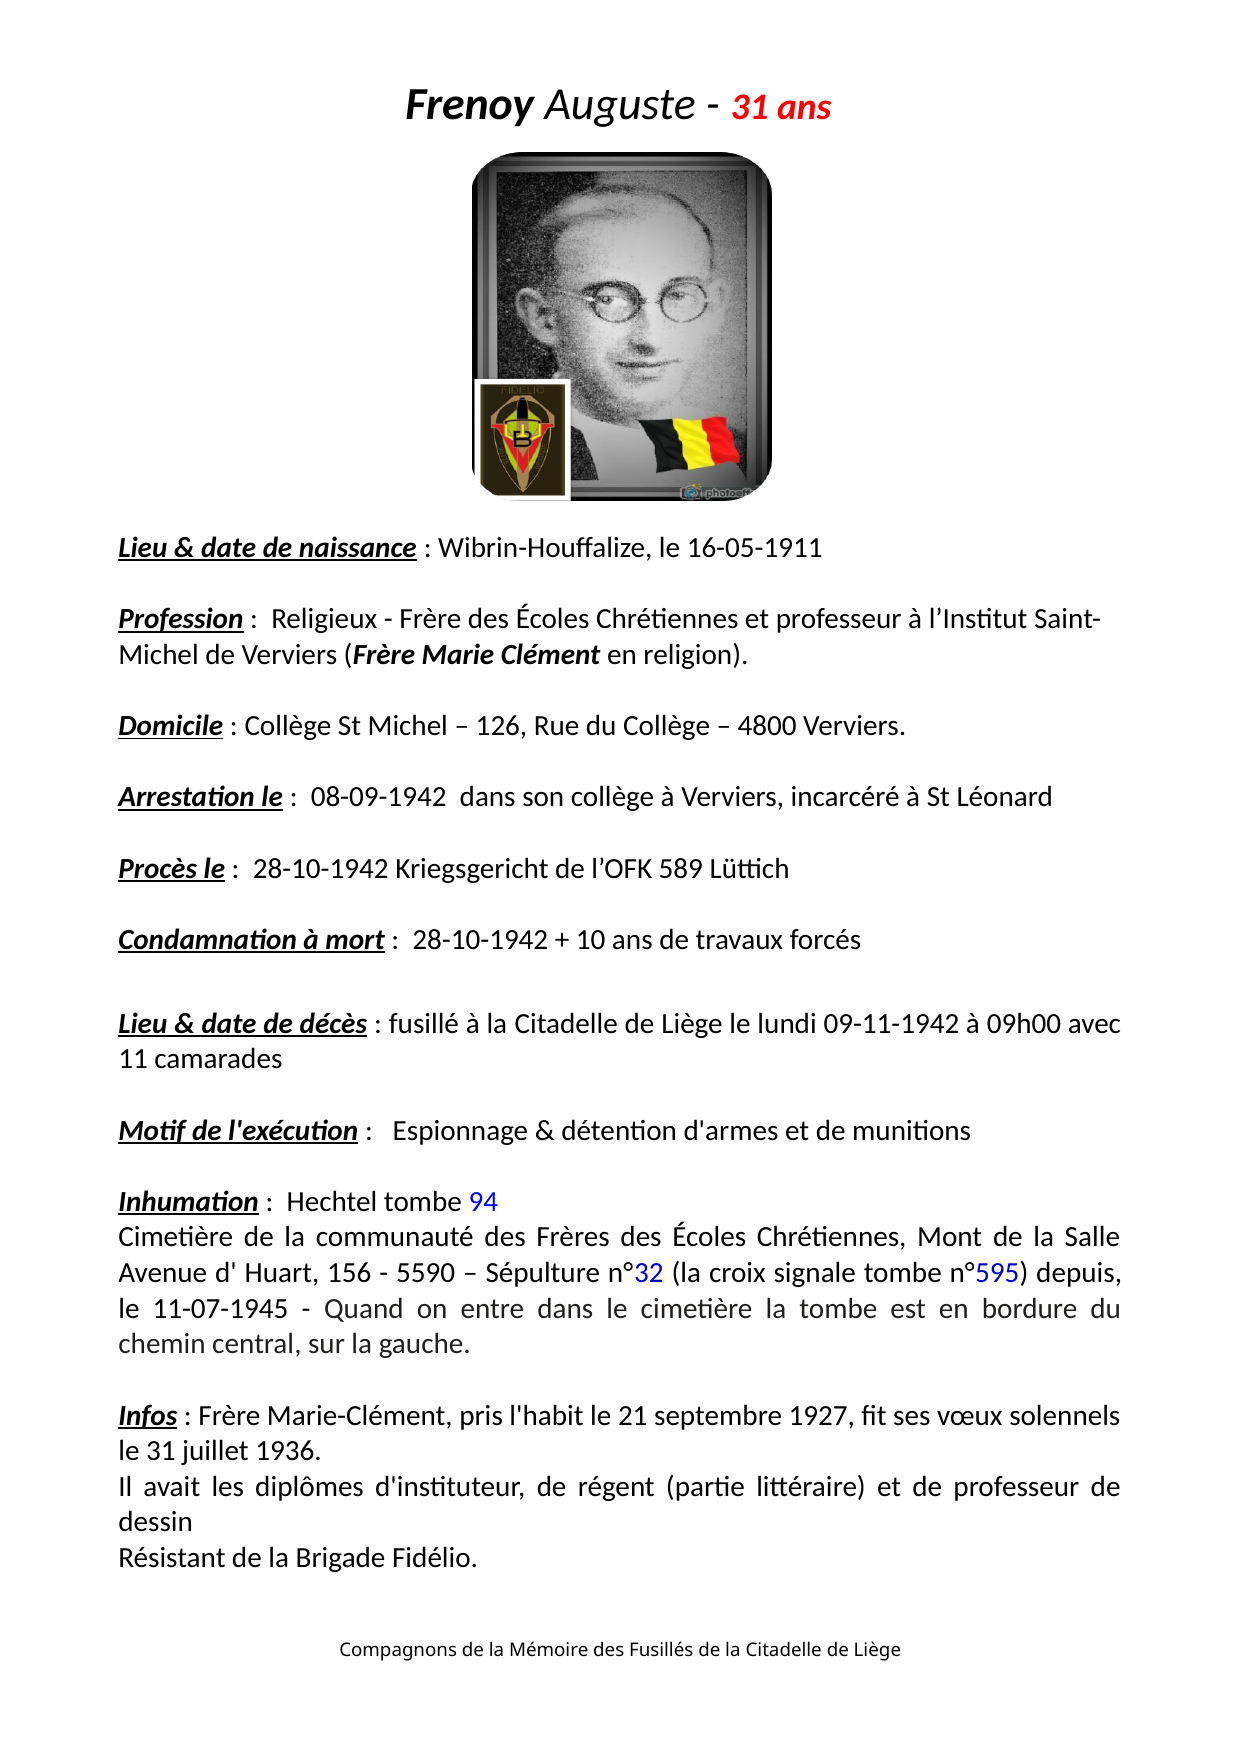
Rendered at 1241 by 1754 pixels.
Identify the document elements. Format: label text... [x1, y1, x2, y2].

text Inhumation : Hechtel tombe 94 [118, 1183, 1122, 1218]
text Lieu & date de naissance : Wibrin-Houffalize, le 16-05-1911 [118, 529, 1122, 565]
text Infos : Frère Marie-Clément, pris l'habit le 21 septembre 1927, fit ses vœux solennels le 31 juillet 1936. [118, 1397, 1122, 1468]
text Résistant de la Brigade Fidélio. [118, 1539, 1122, 1575]
text Condamnation à mort : 28-10-1942 + 10 ans de travaux forcés [118, 921, 1122, 957]
text Procès le : 28-10-1942 Kriegsgericht de l’OFK 589 Lüttich [118, 850, 1122, 885]
text Frenoy Auguste - 31 ans [118, 75, 1122, 131]
text Il avait les diplômes d'instituteur, de régent (partie littéraire) et de professeur de dessin [118, 1468, 1122, 1539]
text Profession : Religieux - Frère des Écoles Chrétiennes et professeur à l’Institut Saint-Michel de Verviers (Frère Marie Clément en religion). [118, 600, 1122, 672]
text Arrestation le : 08-09-1942 dans son collège à Verviers, incarcéré à St Léonard [118, 778, 1122, 814]
text Cimetière de la communauté des Frères des Écoles Chrétiennes, Mont de la Salle Avenue d' Huart, 156 - 5590 – Sépulture n°32 (la croix signale tombe n°595) depuis, le 11-07-1945 - Quand on entre dans le cimetière la tombe est en bordure du chemin central, sur la gauche. [118, 1218, 1122, 1361]
text Domicile : Collège St Michel – 126, Rue du Collège – 4800 Verviers. [118, 707, 1122, 743]
text Motif de l'exécution : Espionnage & détention d'armes et de munitions [118, 1112, 1122, 1147]
text Lieu & date de décès : fusillé à la Citadelle de Liège le lundi 09-11-1942 à 09h00 avec 11 camarades [118, 1005, 1122, 1076]
